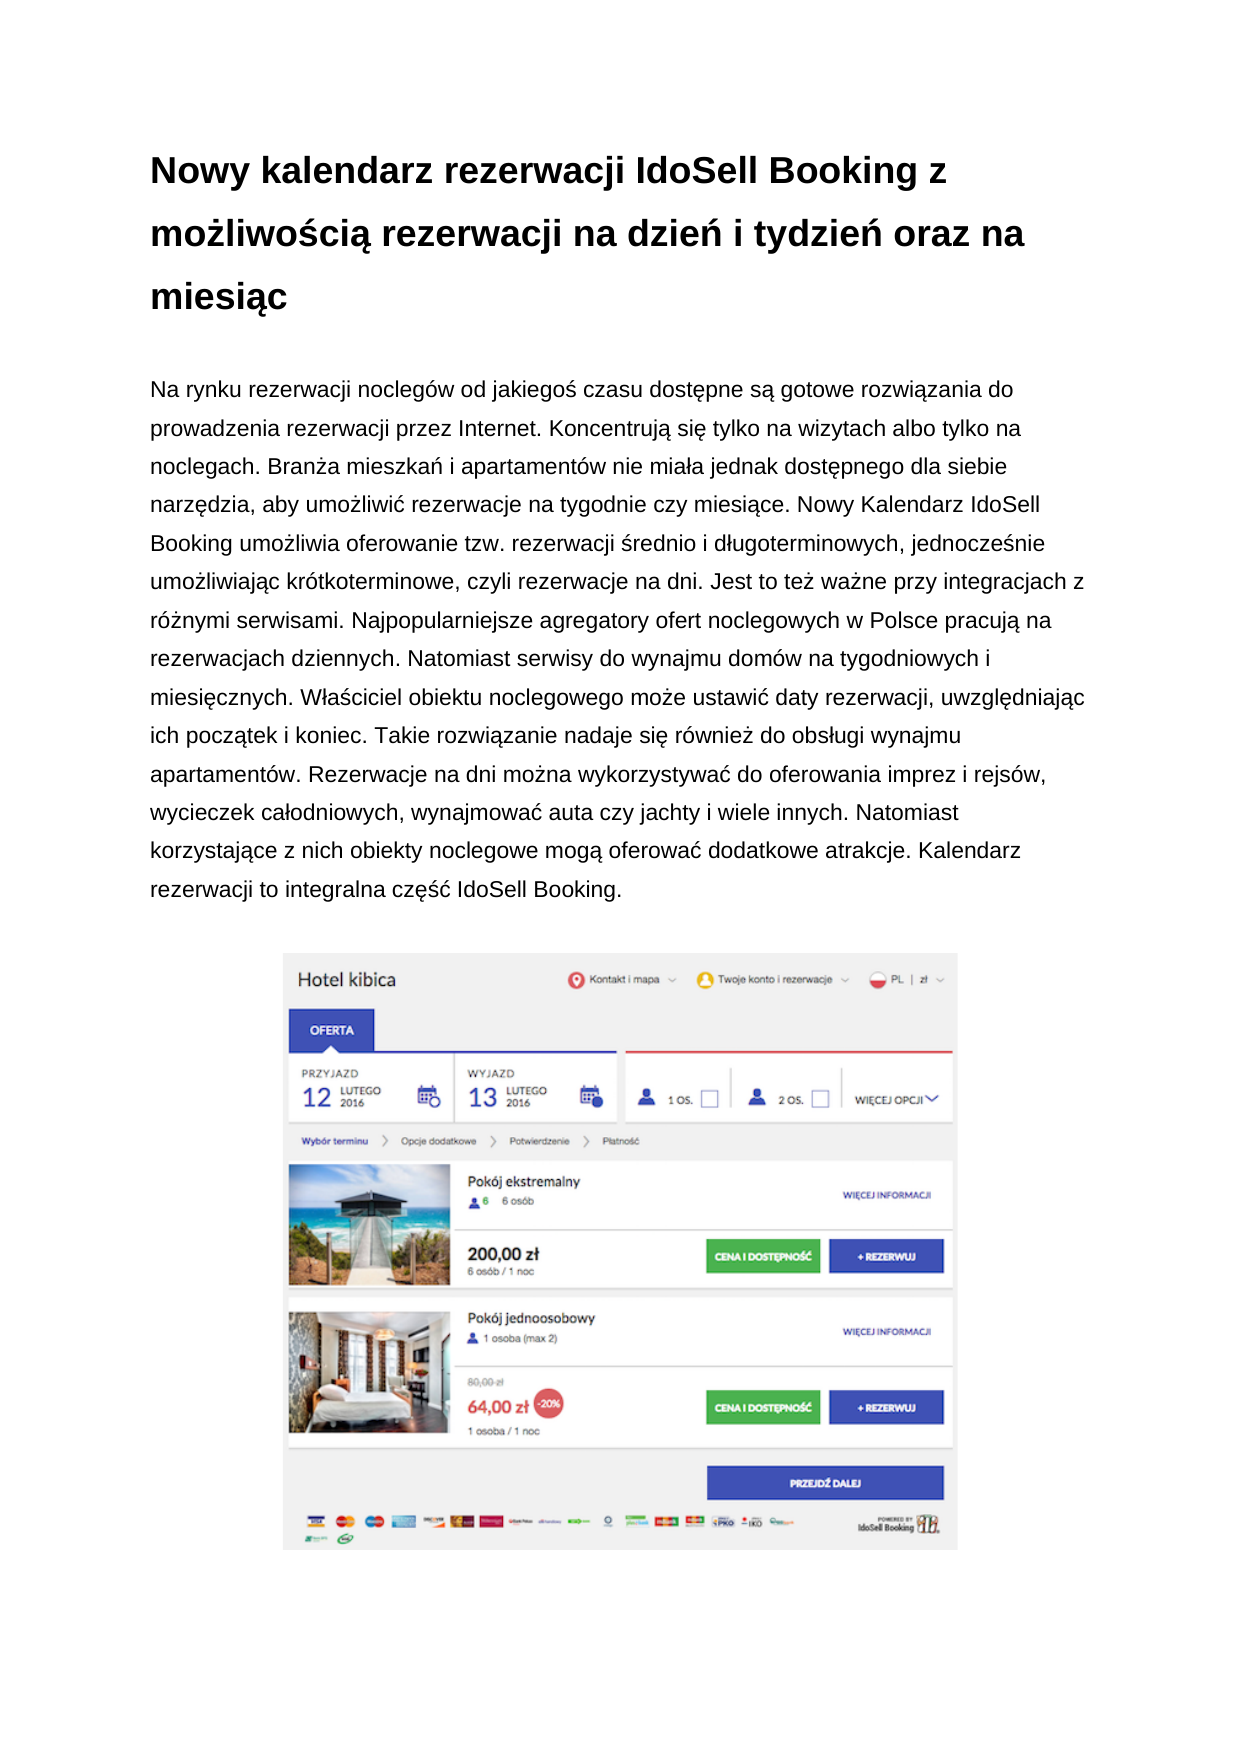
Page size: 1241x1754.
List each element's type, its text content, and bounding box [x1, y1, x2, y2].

picture [282, 953, 958, 1550]
text Nowy kalendarz rezerwacji IdoSell Booking z możliwością rezerwacji na dzień i tydzień oraz na miesiąc [150, 150, 1091, 317]
text Na rynku rezerwacji noclegów od jakiegoś czasu dostępne są gotowe rozwiązania do prowadzenia rezerwacji przez Internet. Koncentrują się tylko na wizytach albo tylko na noclegach. Branża mieszkań i apartamentów nie miała jednak dostępnego dla siebie narzędzia, aby umożliwić rezerwacje na tygodnie czy miesiące. Nowy Kalendarz IdoSell Booking umożliwia oferowanie tzw. rezerwacji średnio i długoterminowych, jednocześnie umożliwiając krótkoterminowe, czyli rezerwacje na dni. Jest to też ważne przy integracjach z różnymi serwisami. Najpopularniejsze agregatory ofert noclegowych w Polsce pracują na rezerwacjach dziennych. Natomiast serwisy do wynajmu domów na tygodniowych i miesięcznych. Właściciel obiektu noclegowego może ustawić daty rezerwacji, uwzględniając ich początek i koniec. Takie rozwiązanie nadaje się również do obsługi wynajmu apartamentów. Rezerwacje na dni można wykorzystywać do oferowania imprez i rejsów, wycieczek całodniowych, wynajmować auta czy jachty i wiele innych. Natomiast korzystające z nich obiekty noclegowe mogą oferować dodatkowe atrakcje. Kalendarz rezerwacji to integralna część IdoSell Booking. [150, 377, 1091, 902]
